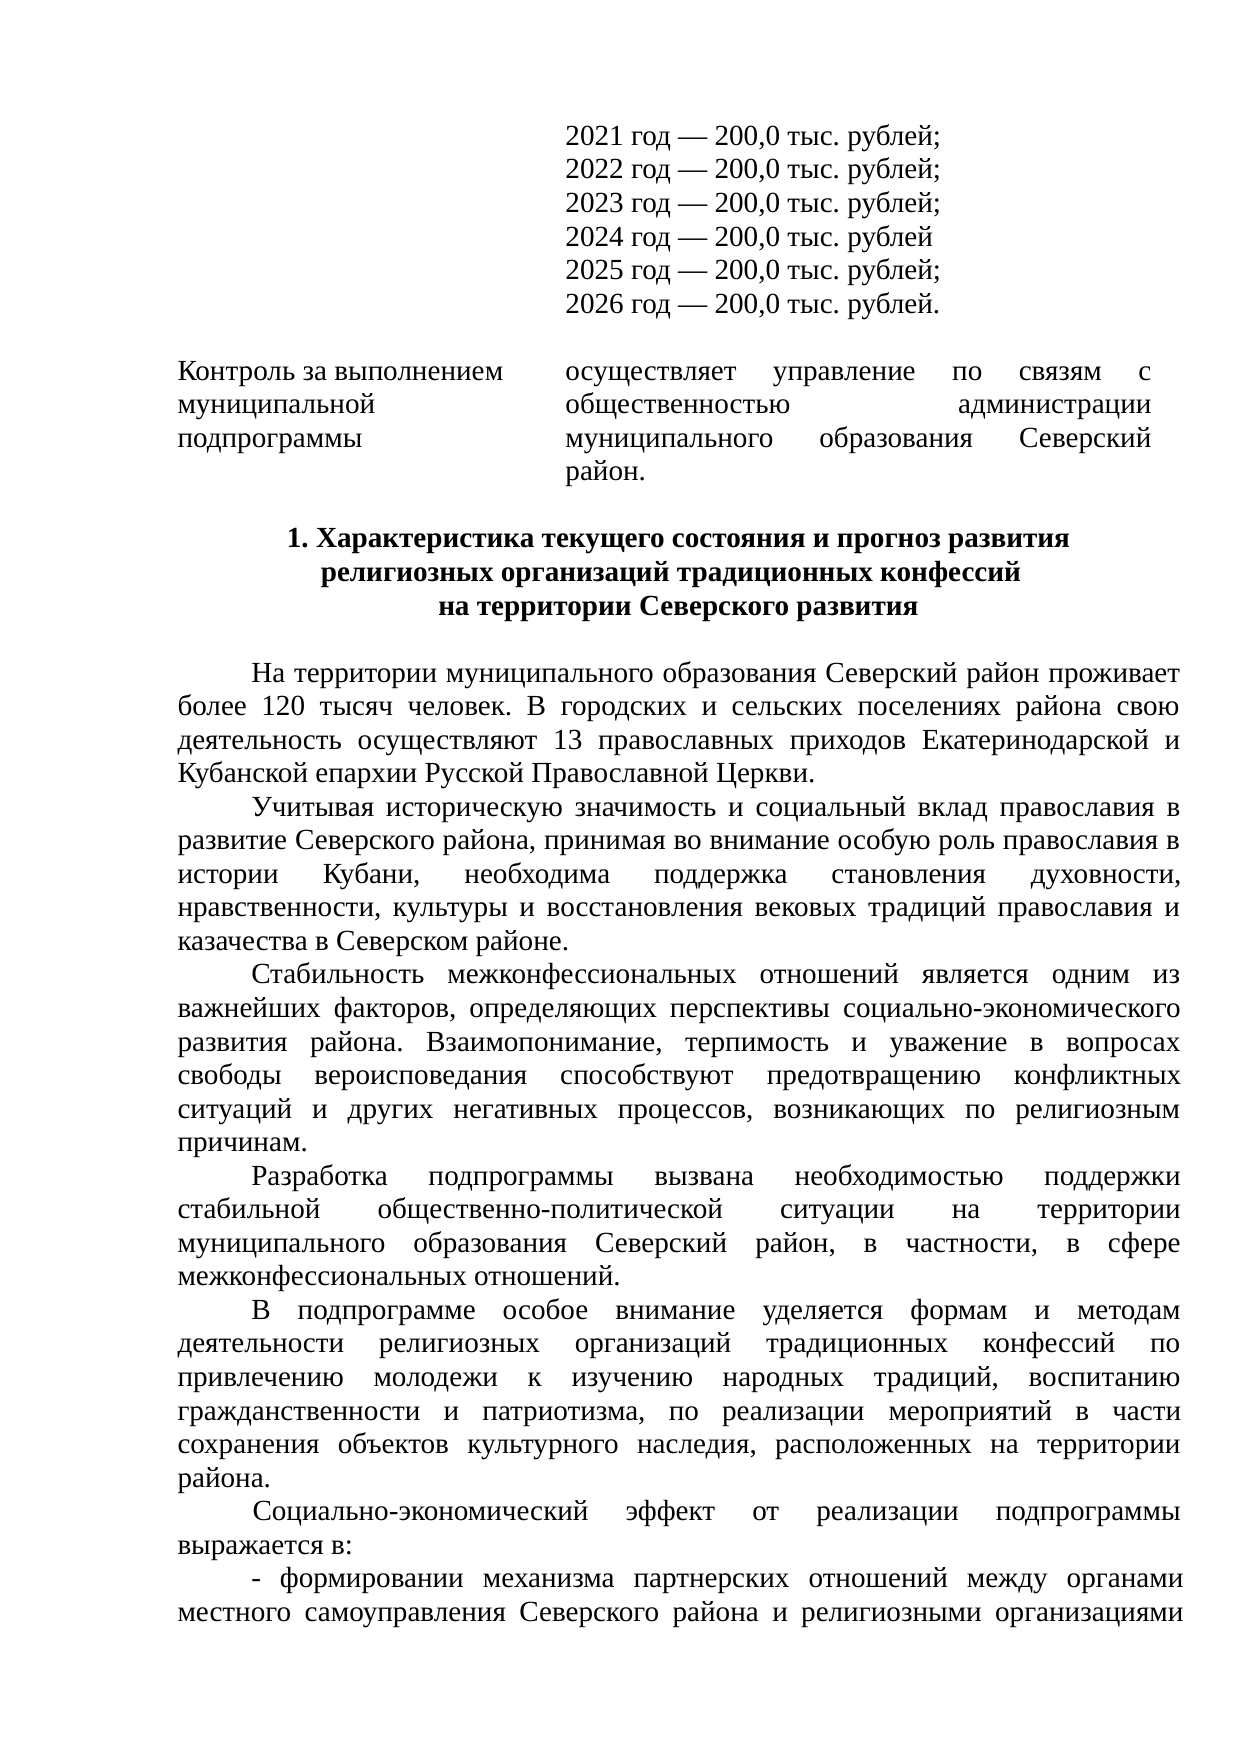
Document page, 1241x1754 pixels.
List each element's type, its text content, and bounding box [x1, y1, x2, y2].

text на территории Северского развития [175, 588, 1181, 621]
text Социально-экономический эффект от реализации подпрограммы выражается в: [177, 1493, 1181, 1560]
text В подпрограмме особое внимание уделяется формам и методам деятельности религиозных организаций традиционных конфессий по привлечению молодежи к изучению народных традиций, воспитанию гражданственности и патриотизма, по реализации мероприятий в части сохранения объектов культурного наследия, расположенных на территории района. [177, 1292, 1181, 1493]
table_cell Контроль за выполнением муниципальной подпрограммы [166, 353, 554, 487]
text На территории муниципального образования Северский район проживает более 120 тысяч человек. В городских и сельских поселениях района свою деятельность осуществляют 13 православных приходов Екатеринодарской и Кубанской епархии Русской Православной Церкви. [177, 655, 1181, 789]
table_cell осуществляет управление по связям с общественностью администрации муниципального образования Северский район. [554, 353, 1163, 487]
text 1. Характеристика текущего состояния и прогноз развития [175, 521, 1181, 554]
text религиозных организаций традиционных конфессий [175, 554, 1181, 588]
table_cell 2021 год — 200,0 тыс. рублей; 2022 год — 200,0 тыс. рублей; 2023 год — 200,0 тыс. рублей; 2024 год — 200,0 тыс. рублей 2025 год — 200,0 тыс. рублей; 2026 год — 200,0 тыс. рублей. [554, 118, 1163, 353]
table_cell [166, 118, 554, 353]
text - формировании механизма партнерских отношений между органами местного самоуправления Северского района и религиозными организациями [177, 1560, 1184, 1627]
text Разработка подпрограммы вызвана необходимостью поддержки стабильной общественно-политической ситуации на территории муниципального образования Северский район, в частности, в сфере межконфессиональных отношений. [177, 1158, 1181, 1292]
text Стабильность межконфессиональных отношений является одним из важнейших факторов, определяющих перспективы социально-экономического развития района. Взаимопонимание, терпимость и уважение в вопросах свободы вероисповедания способствуют предотвращению конфликтных ситуаций и других негативных процессов, возникающих по религиозным причинам. [177, 957, 1181, 1158]
text Учитывая историческую значимость и социальный вклад православия в развитие Северского района, принимая во внимание особую роль православия в истории Кубани, необходима поддержка становления духовности, нравственности, культуры и восстановления вековых традиций православия и казачества в Северском районе. [177, 789, 1181, 957]
